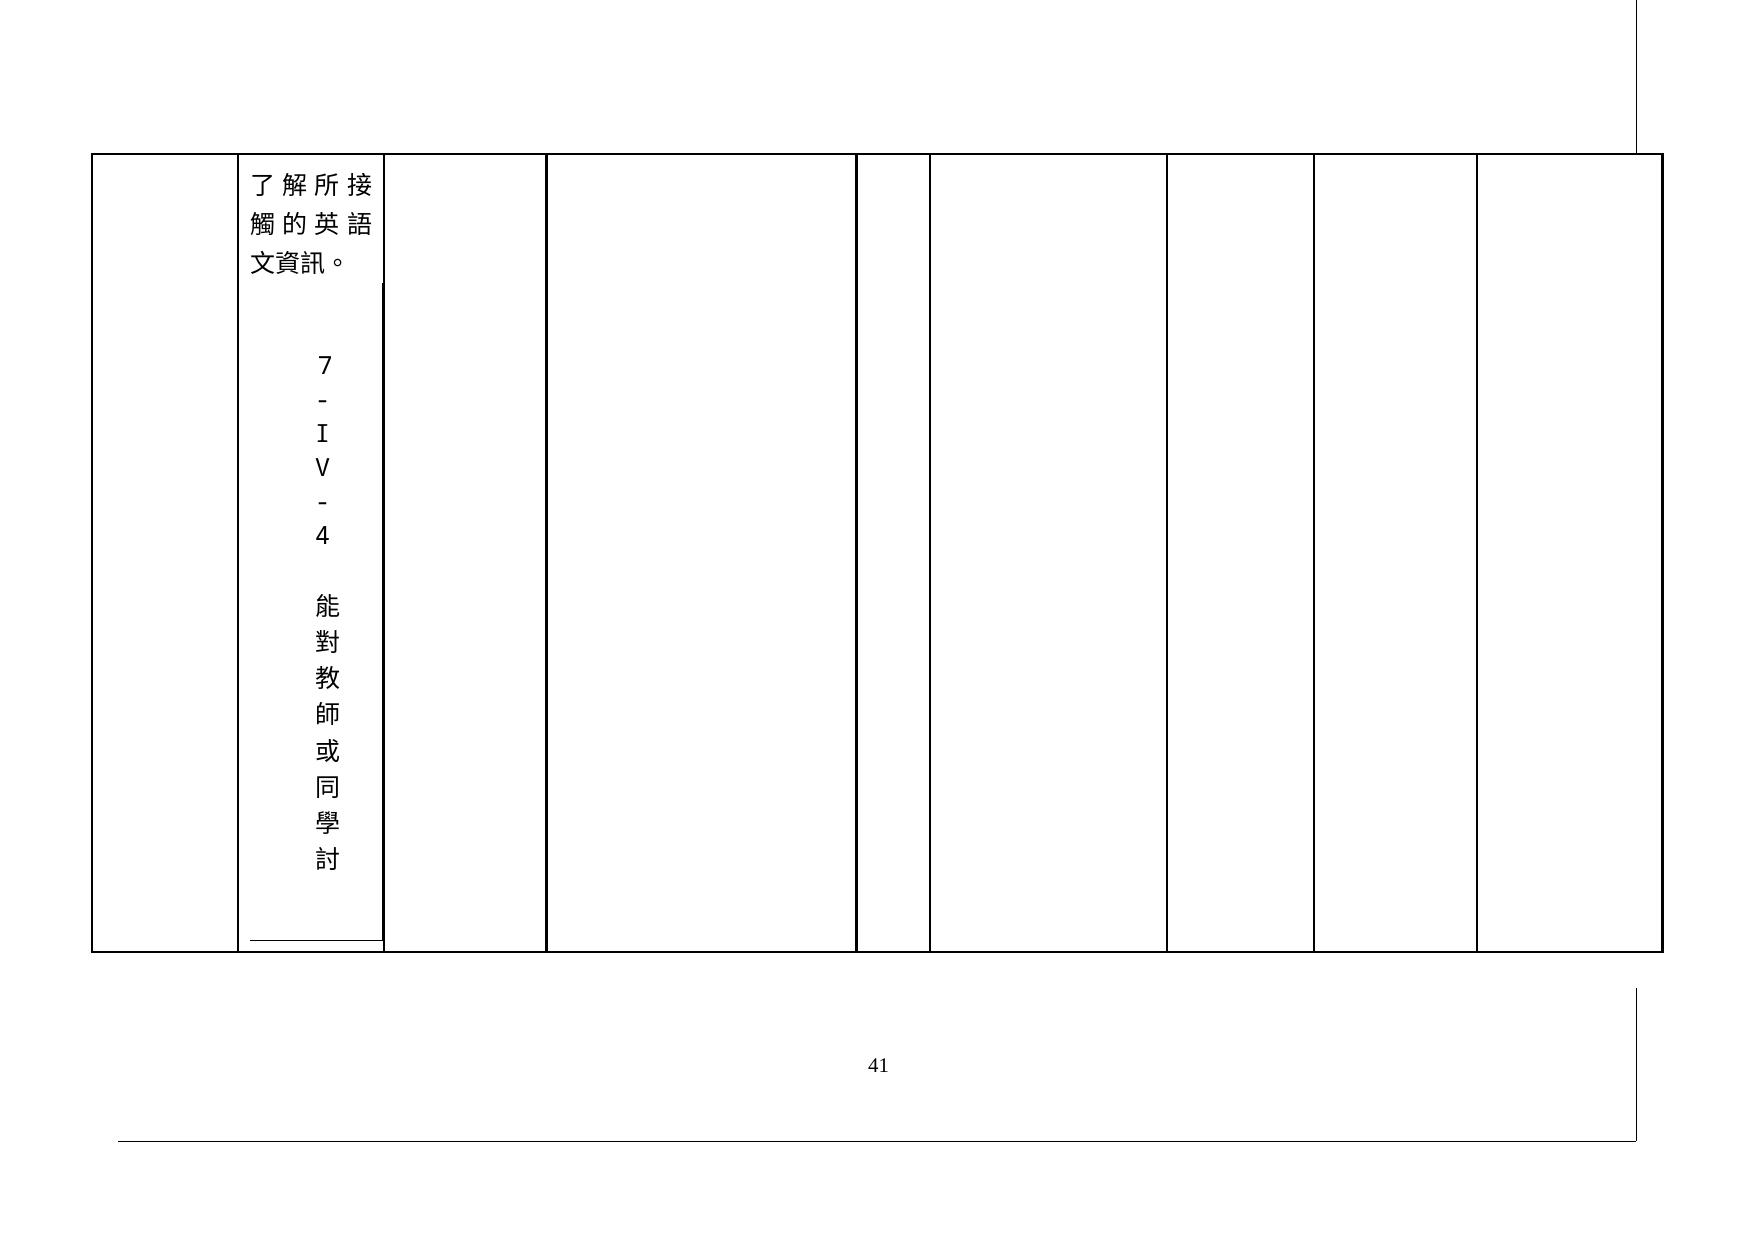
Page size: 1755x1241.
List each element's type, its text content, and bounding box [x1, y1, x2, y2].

table_cell [1478, 155, 1661, 951]
table_cell [858, 155, 929, 951]
table_cell 了解所接觸的英語文資訊。 7-IV-4 能對教師或同學討 [239, 155, 383, 951]
table_cell [385, 155, 545, 951]
table_cell [93, 155, 237, 951]
table_cell [931, 155, 1166, 951]
table_cell [548, 155, 855, 951]
table_cell [1168, 155, 1313, 951]
table_cell [1315, 155, 1476, 951]
